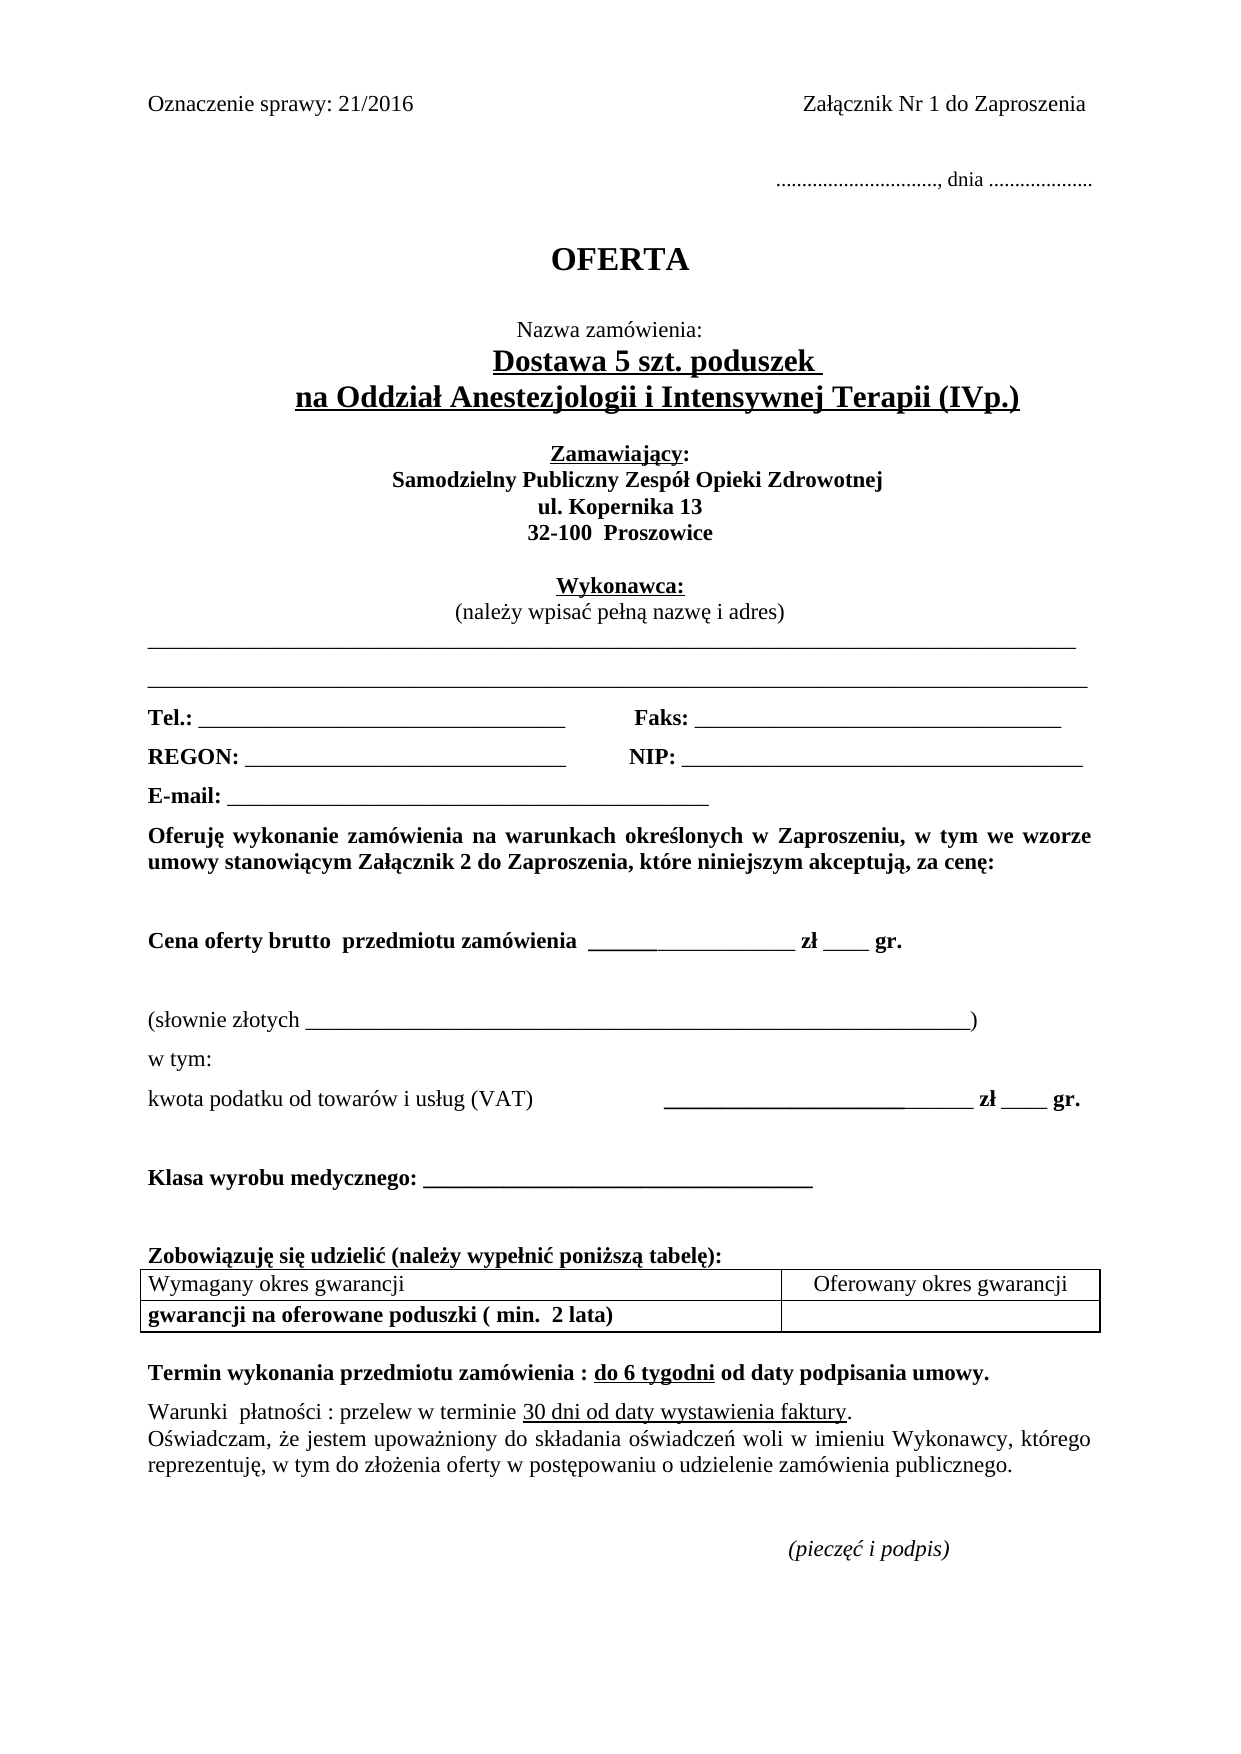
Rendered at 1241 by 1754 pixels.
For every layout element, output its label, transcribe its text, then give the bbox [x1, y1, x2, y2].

text Cena oferty brutto przedmiotu zamówienia __________________ zł ____ gr. [148, 927, 1092, 953]
list Dostawa 5 szt. poduszek [185, 342, 1092, 378]
text E-mail: __________________________________________ [148, 783, 1092, 809]
table_header Oferowany okres gwarancji [782, 1270, 1099, 1300]
text (pieczęć i podpis) [148, 1535, 1092, 1561]
text Oferuję wykonanie zamówienia na warunkach określonych w Zaproszeniu, w tym we wzorze umowy stanowiącym Załącznik 2 do Zaproszenia, które niniejszym akceptują, za cenę: [148, 822, 1092, 875]
text Zobowiązuję się udzielić (należy wypełnić poniższą tabelę): [148, 1243, 1092, 1269]
text ul. Kopernika 13 [148, 493, 1092, 519]
text kwota podatku od towarów i usług (VAT) ___________________________ zł ____ gr. [148, 1085, 1092, 1111]
text Oświadczam, że jestem upoważniony do składania oświadczeń woli w imieniu Wykonawcy, którego reprezentuję, w tym do złożenia oferty w postępowaniu o udzielenie zamówienia publicznego. [148, 1425, 1092, 1477]
text __________________________________________________________________________________ [148, 664, 1092, 691]
text Warunki płatności : przelew w terminie 30 dni od daty wystawienia faktury. [148, 1398, 1092, 1425]
text Wykonawca: [148, 572, 1092, 598]
text _________________________________________________________________________________ [148, 625, 1092, 651]
text Termin wykonania przedmiotu zamówienia : do 6 tygodni od daty podpisania umowy. [148, 1359, 1092, 1385]
text (słownie złotych __________________________________________________________) [148, 1006, 1092, 1032]
text w tym: [148, 1045, 1092, 1072]
text 32-100 Proszowice [148, 519, 1092, 546]
table_header Wymagany okres gwarancji [141, 1270, 781, 1300]
table_cell gwarancji na oferowane poduszki ( min. 2 lata) [141, 1301, 781, 1331]
text REGON: ____________________________ NIP: ___________________________________ [148, 743, 1092, 769]
text Tel.: ________________________________ Faks: ________________________________ [148, 704, 1092, 730]
text Klasa wyrobu medycznego: __________________________________ [148, 1164, 1092, 1190]
list na Oddział Anestezjologii i Intensywnej Terapii (IVp.) [185, 378, 1092, 414]
text ..............................., dnia .................... [148, 167, 1092, 191]
text (należy wpisać pełną nazwę i adres) [148, 598, 1092, 625]
text Samodzielny Publiczny Zespół Opieki Zdrowotnej [369, 467, 1092, 493]
text Nazwa zamówienia: [443, 316, 1092, 342]
table_cell [782, 1301, 1099, 1331]
text OFERTA [148, 239, 1092, 277]
text Oznaczenie sprawy: 21/2016 Załącznik Nr 1 do Zaproszenia [148, 90, 1092, 117]
text Zamawiający: [148, 440, 1092, 467]
